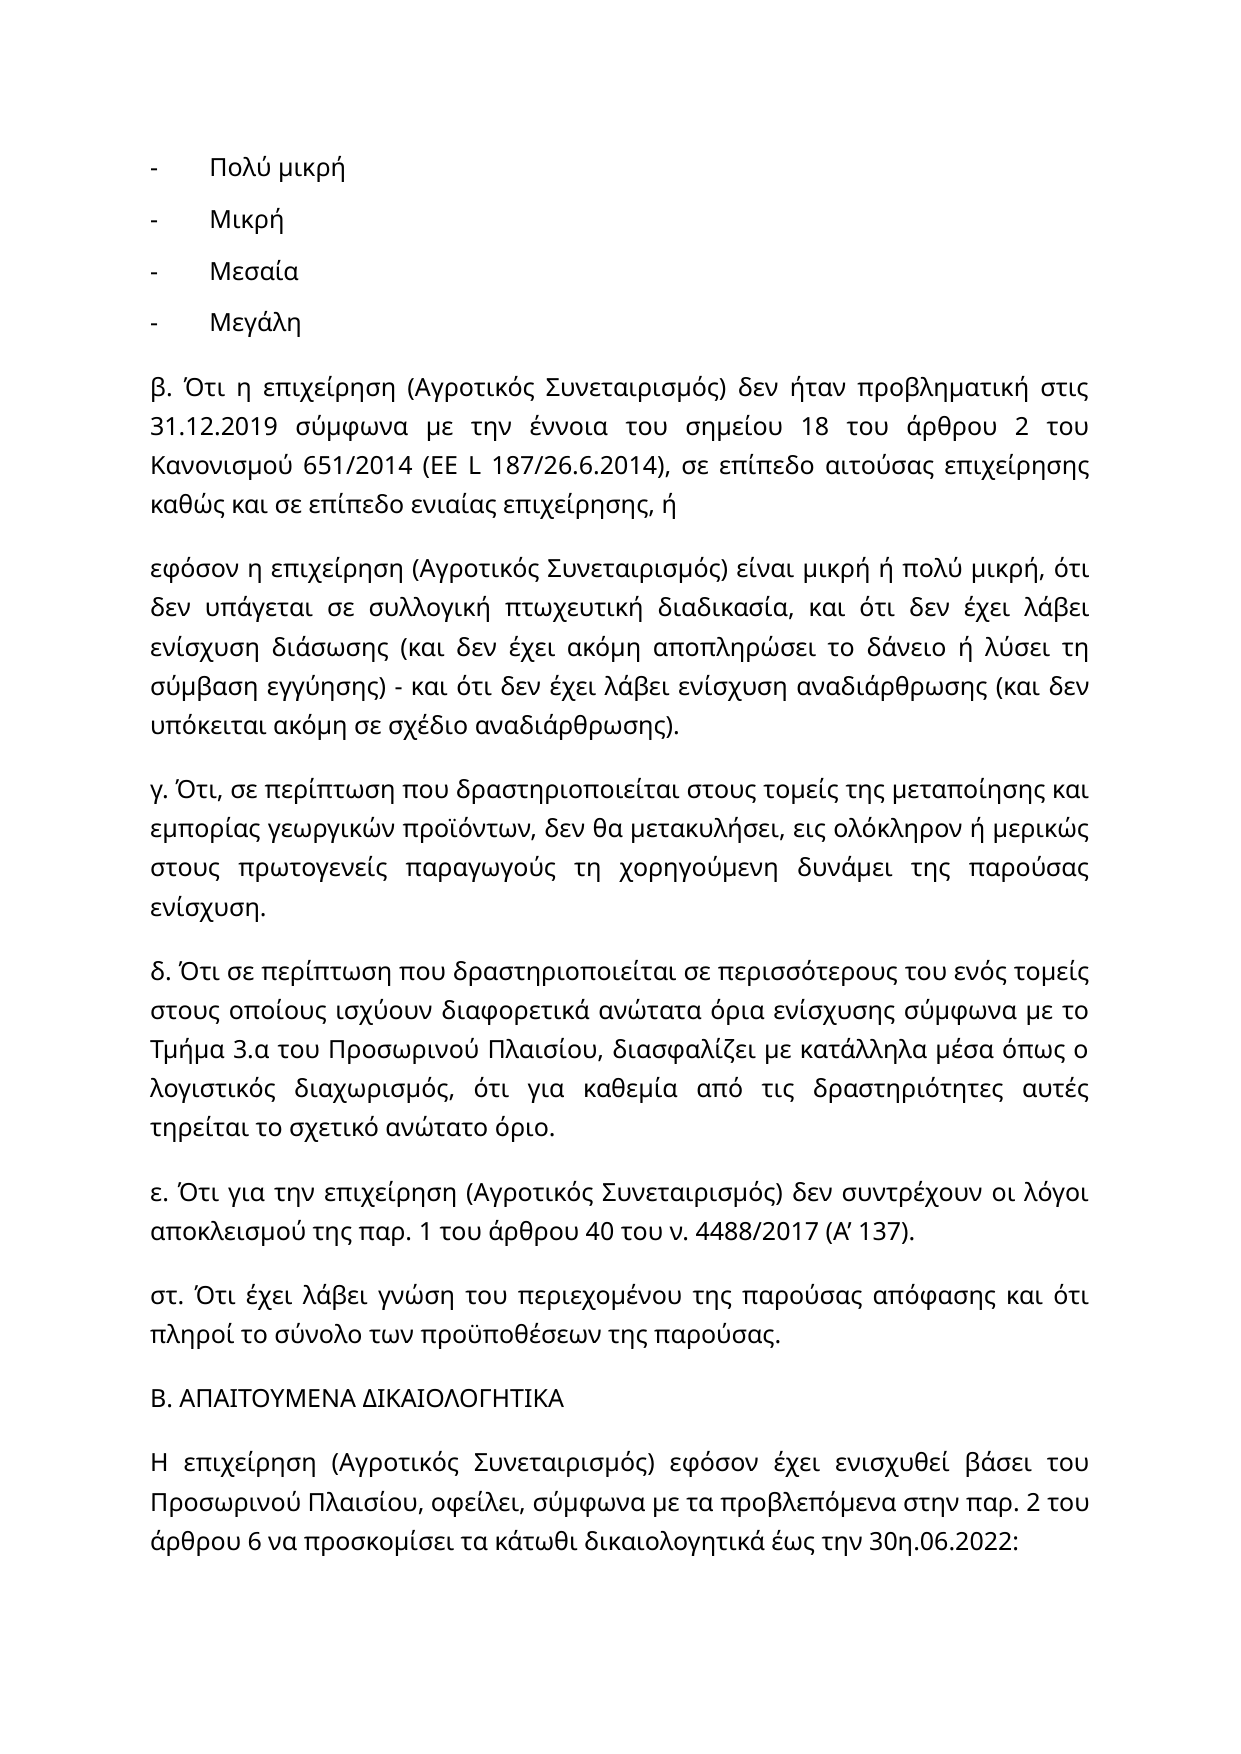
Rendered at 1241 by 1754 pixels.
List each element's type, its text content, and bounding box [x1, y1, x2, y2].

text εφόσον η επιχείρηση (Αγροτικός Συνεταιρισμός) είναι μικρή ή πολύ μικρή, ότι δεν υπάγεται σε συλλογική πτωχευτική διαδικασία, και ότι δεν έχει λάβει ενίσχυση διάσωσης (και δεν έχει ακόμη αποπληρώσει το δάνειο ή λύσει τη σύμβαση εγγύησης) - και ότι δεν έχει λάβει ενίσχυση αναδιάρθρωσης (και δεν υπόκειται ακόμη σε σχέδιο αναδιάρθρωσης). [150, 551, 1090, 742]
text β. Ότι η επιχείρηση (Αγροτικός Συνεταιρισμός) δεν ήταν προβληματική στις 31.12.2019 σύμφωνα με την έννοια του σημείου 18 του άρθρου 2 του Κανονισμού 651/2014 (ΕΕ L 187/26.6.2014), σε επίπεδο αιτούσας επιχείρησης καθώς και σε επίπεδο ενιαίας επιχείρησης, ή [150, 369, 1090, 521]
text ε. Ότι για την επιχείρηση (Αγροτικός Συνεταιρισμός) δεν συντρέχουν οι λόγοι αποκλεισμού της παρ. 1 του άρθρου 40 του ν. 4488/2017 (Α’ 137). [150, 1174, 1090, 1247]
text στ. Ότι έχει λάβει γνώση του περιεχομένου της παρούσας απόφασης και ότι πληροί το σύνολο των προϋποθέσεων της παρούσας. [150, 1277, 1090, 1351]
text δ. Ότι σε περίπτωση που δραστηριοποιείται σε περισσότερους του ενός τομείς στους οποίους ισχύουν διαφορετικά ανώτατα όρια ενίσχυσης σύμφωνα με το Τμήμα 3.α του Προσωρινού Πλαισίου, διασφαλίζει με κατάλληλα μέσα όπως ο λογιστικός διαχωρισμός, ότι για καθεμία από τις δραστηριότητες αυτές τηρείται το σχετικό ανώτατο όριο. [150, 953, 1090, 1144]
text γ. Ότι, σε περίπτωση που δραστηριοποιείται στους τομείς της μεταποίησης και εμπορίας γεωργικών προϊόντων, δεν θα μετακυλήσει, εις ολόκληρον ή μερικώς στους πρωτογενείς παραγωγούς τη χορηγούμενη δυνάμει της παρούσας ενίσχυση. [150, 772, 1090, 923]
list - Μεγάλη [150, 305, 1090, 339]
list - Πολύ μικρή [150, 150, 1090, 184]
text Β. ΑΠΑΙΤΟΥΜΕΝΑ ΔΙΚΑΙΟΛΟΓΗΤΙΚΑ [150, 1381, 1090, 1415]
text Η επιχείρηση (Αγροτικός Συνεταιρισμός) εφόσον έχει ενισχυθεί βάσει του Προσωρινού Πλαισίου, οφείλει, σύμφωνα με τα προβλεπόμενα στην παρ. 2 του άρθρου 6 να προσκομίσει τα κάτωθι δικαιολογητικά έως την 30η.06.2022: [150, 1445, 1090, 1557]
list - Μικρή [150, 202, 1090, 236]
list - Μεσαία [150, 253, 1090, 287]
